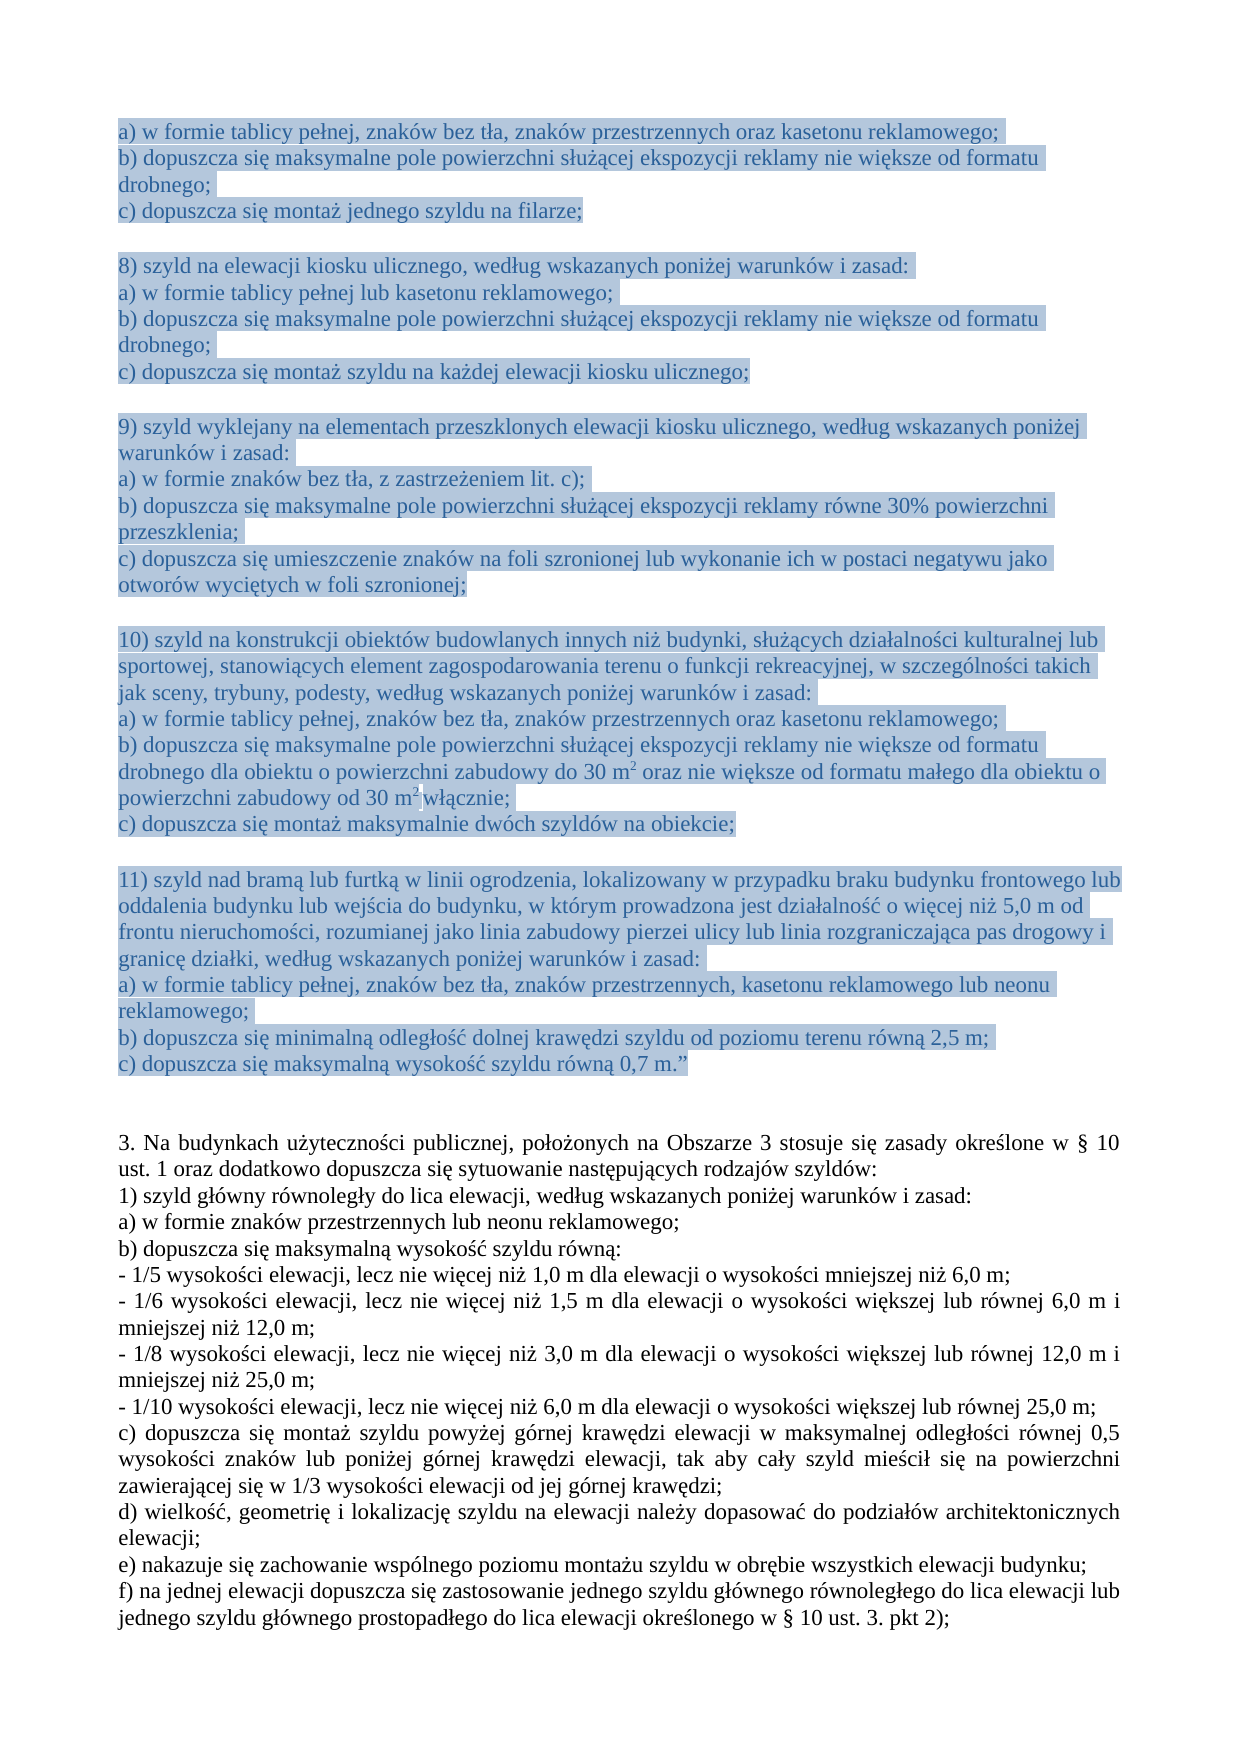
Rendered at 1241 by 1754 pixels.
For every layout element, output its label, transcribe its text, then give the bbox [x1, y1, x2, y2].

text b) dopuszcza się maksymalną wysokość szyldu równą: [118, 1234, 1122, 1261]
text - 1/10 wysokości elewacji, lecz nie więcej niż 6,0 m dla elewacji o wysokości większej lub równej 25,0 m; [118, 1393, 1122, 1419]
text b) dopuszcza się maksymalne pole powierzchni służącej ekspozycji reklamy nie większe od formatu drobnego dla obiektu o powierzchni zabudowy do 30 m2 oraz nie większe od formatu małego dla obiektu o powierzchni zabudowy od 30 m2 włącznie; [118, 731, 1122, 811]
text 1) szyld główny równoległy do lica elewacji, według wskazanych poniżej warunków i zasad: [118, 1182, 1122, 1208]
text b) dopuszcza się minimalną odległość dolnej krawędzi szyldu od poziomu terenu równą 2,5 m; [118, 1024, 1122, 1050]
text b) dopuszcza się maksymalne pole powierzchni służącej ekspozycji reklamy nie większe od formatu drobnego; [118, 305, 1122, 358]
text d) wielkość, geometrię i lokalizację szyldu na elewacji należy dopasować do podziałów architektonicznych elewacji; [118, 1498, 1122, 1551]
text c) dopuszcza się umieszczenie znaków na foli szronionej lub wykonanie ich w postaci negatywu jako otworów wyciętych w foli szronionej; [118, 544, 1122, 597]
text b) dopuszcza się maksymalne pole powierzchni służącej ekspozycji reklamy równe 30% powierzchni przeszklenia; [118, 492, 1122, 544]
text c) dopuszcza się montaż jednego szyldu na filarze; [118, 197, 1122, 223]
text 10) szyld na konstrukcji obiektów budowlanych innych niż budynki, służących działalności kulturalnej lub sportowej, stanowiących element zagospodarowania terenu o funkcji rekreacyjnej, w szczególności takich jak sceny, trybuny, podesty, według wskazanych poniżej warunków i zasad: [118, 626, 1122, 705]
text c) dopuszcza się montaż szyldu powyżej górnej krawędzi elewacji w maksymalnej odległości równej 0,5 wysokości znaków lub poniżej górnej krawędzi elewacji, tak aby cały szyld mieścił się na powierzchni zawierającej się w 1/3 wysokości elewacji od jej górnej krawędzi; [118, 1419, 1122, 1498]
text a) w formie tablicy pełnej, znaków bez tła, znaków przestrzennych, kasetonu reklamowego lub neonu reklamowego; [118, 971, 1122, 1024]
text a) w formie tablicy pełnej lub kasetonu reklamowego; [118, 279, 1122, 305]
text c) dopuszcza się montaż szyldu na każdej elewacji kiosku ulicznego; [118, 358, 1122, 384]
text - 1/5 wysokości elewacji, lecz nie więcej niż 1,0 m dla elewacji o wysokości mniejszej niż 6,0 m; [118, 1261, 1122, 1287]
text - 1/8 wysokości elewacji, lecz nie więcej niż 3,0 m dla elewacji o wysokości większej lub równej 12,0 m i mniejszej niż 25,0 m; [118, 1340, 1122, 1393]
text c) dopuszcza się maksymalną wysokość szyldu równą 0,7 m.” [118, 1050, 1122, 1076]
text a) w formie tablicy pełnej, znaków bez tła, znaków przestrzennych oraz kasetonu reklamowego; [118, 705, 1122, 731]
text e) nakazuje się zachowanie wspólnego poziomu montażu szyldu w obrębie wszystkich elewacji budynku; [118, 1551, 1122, 1577]
text a) w formie znaków bez tła, z zastrzeżeniem lit. c); [118, 466, 1122, 492]
text c) dopuszcza się montaż maksymalnie dwóch szyldów na obiekcie; [118, 811, 1122, 837]
text 9) szyld wyklejany na elementach przeszklonych elewacji kiosku ulicznego, według wskazanych poniżej warunków i zasad: [118, 413, 1122, 466]
text b) dopuszcza się maksymalne pole powierzchni służącej ekspozycji reklamy nie większe od formatu drobnego; [118, 144, 1122, 197]
text a) w formie znaków przestrzennych lub neonu reklamowego; [118, 1208, 1122, 1234]
text - 1/6 wysokości elewacji, lecz nie więcej niż 1,5 m dla elewacji o wysokości większej lub równej 6,0 m i mniejszej niż 12,0 m; [118, 1287, 1122, 1340]
text 11) szyld nad bramą lub furtką w linii ogrodzenia, lokalizowany w przypadku braku budynku frontowego lub oddalenia budynku lub wejścia do budynku, w którym prowadzona jest działalność o więcej niż 5,0 m od frontu nieruchomości, rozumianej jako linia zabudowy pierzei ulicy lub linia rozgraniczająca pas drogowy i granicę działki, według wskazanych poniżej warunków i zasad: [118, 866, 1122, 971]
text 3. Na budynkach użyteczności publicznej, położonych na Obszarze 3 stosuje się zasady określone w § 10 ust. 1 oraz dodatkowo dopuszcza się sytuowanie następujących rodzajów szyldów: [118, 1129, 1122, 1182]
text f) na jednej elewacji dopuszcza się zastosowanie jednego szyldu głównego równoległego do lica elewacji lub jednego szyldu głównego prostopadłego do lica elewacji określonego w § 10 ust. 3. pkt 2); [118, 1577, 1122, 1630]
text 8) szyld na elewacji kiosku ulicznego, według wskazanych poniżej warunków i zasad: [118, 252, 1122, 279]
text a) w formie tablicy pełnej, znaków bez tła, znaków przestrzennych oraz kasetonu reklamowego; [118, 118, 1122, 144]
